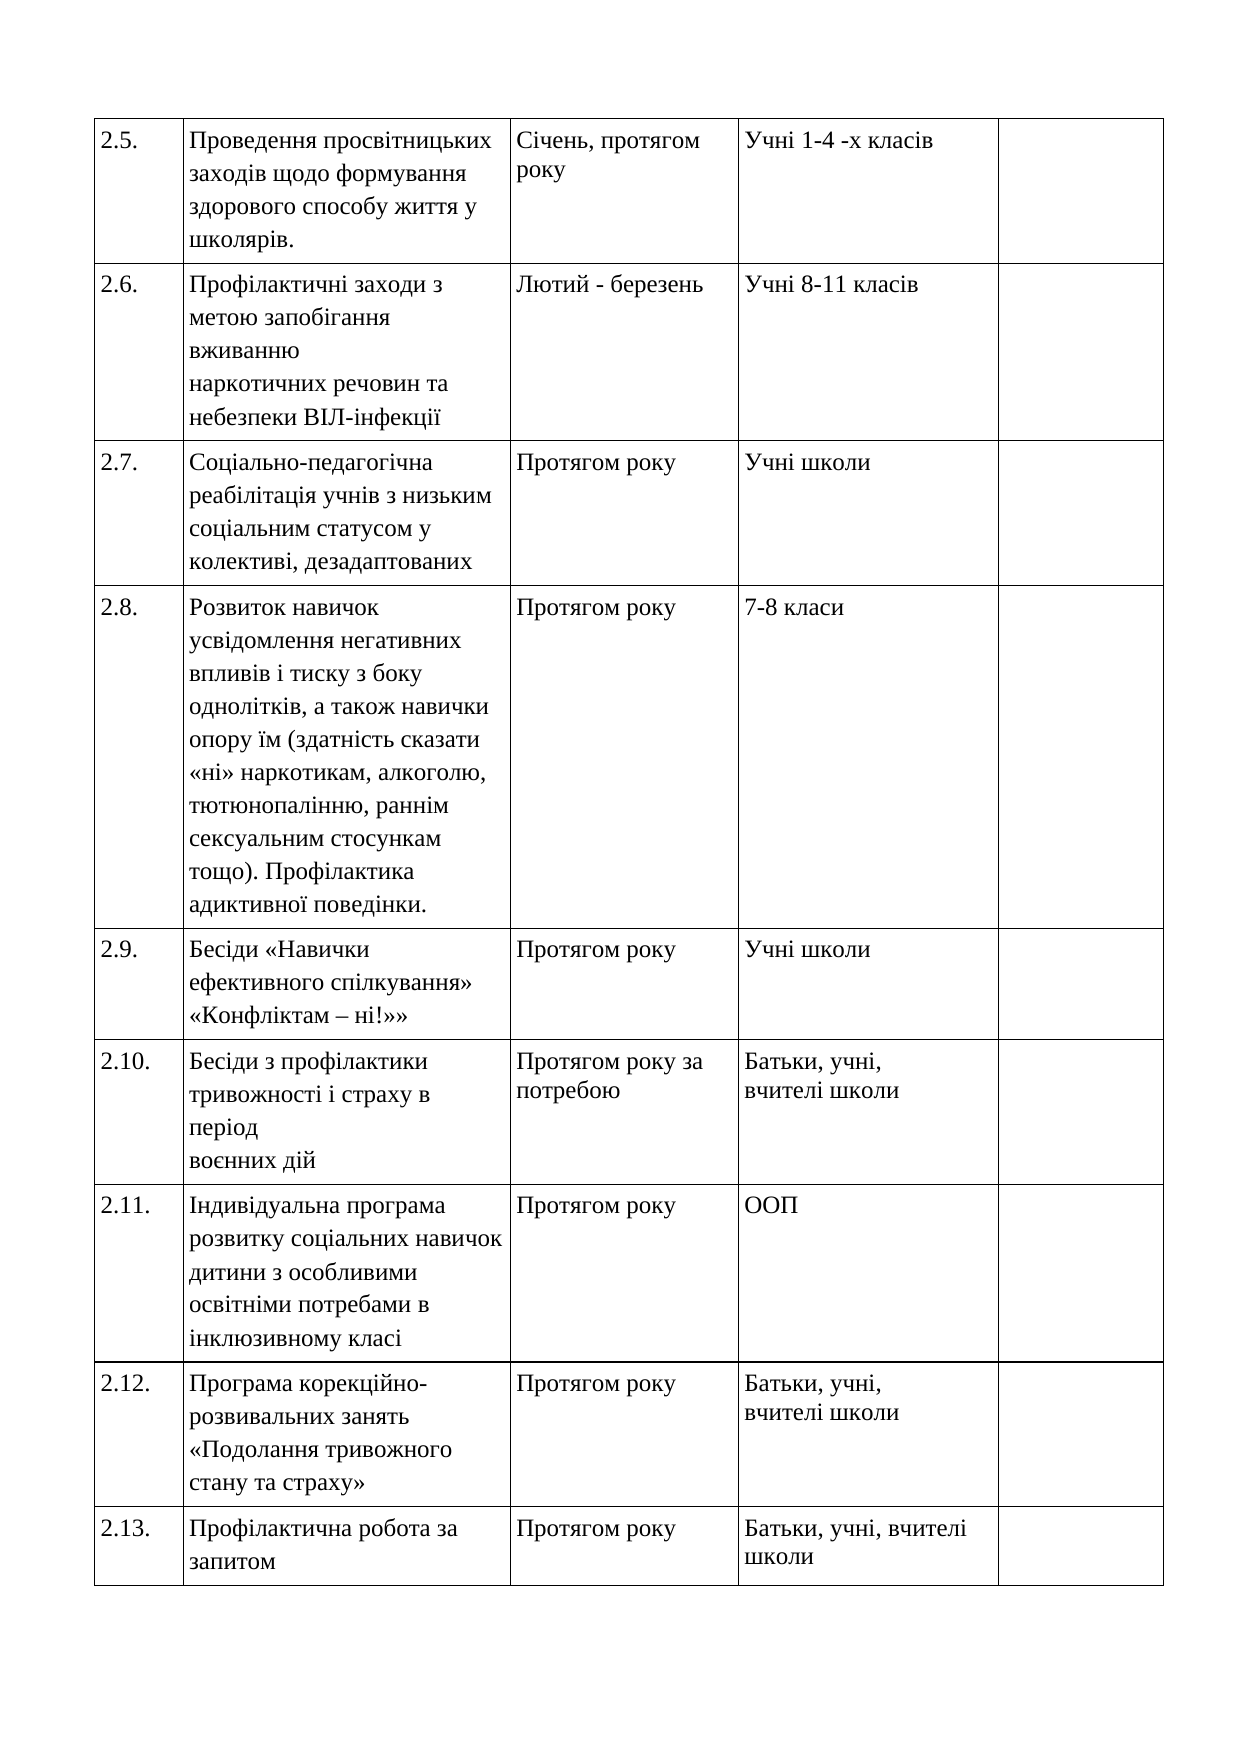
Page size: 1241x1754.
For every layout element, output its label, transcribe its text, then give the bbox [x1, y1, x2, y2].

table_cell [999, 119, 1163, 263]
table_cell Учні 1-4 -х класів [739, 119, 998, 263]
table_cell Соціально-педагогічна реабілітація учнів з низьким соціальним статусом у колективі, дезадаптованих [184, 441, 510, 585]
table_cell Розвиток навичок усвідомлення негативних впливів і тиску з боку однолітків, а також навички опору їм (здатність сказати «ні» наркотикам, алкоголю, тютюнопалінню, раннім сексуальним стосункам тощо). Профілактика адиктивної поведінки. [184, 586, 510, 928]
table_cell Індивідуальна програма розвитку соціальних навичок дитини з особливими освітніми потребами в інклюзивному класі [184, 1185, 510, 1361]
table_cell Січень, протягом року [511, 119, 738, 263]
table_cell [999, 1363, 1163, 1506]
table_cell Профілактичні заходи з метою запобігання вживанню наркотичних речовин та небезпеки ВІЛ-інфекції [184, 264, 510, 440]
table_cell Протягом року [511, 1507, 738, 1584]
table_cell Протягом року [511, 929, 738, 1039]
table_cell [999, 586, 1163, 928]
table_cell 2.13. [95, 1507, 183, 1584]
table_cell [999, 1185, 1163, 1361]
table_cell 7-8 класи [739, 586, 998, 928]
table_cell 2.5. [95, 119, 183, 263]
table_cell Учні школи [739, 441, 998, 585]
table_cell Протягом року [511, 586, 738, 928]
table_cell Проведення просвітницьких заходів щодо формування здорового способу життя у школярів. [184, 119, 510, 263]
table_cell 2.6. [95, 264, 183, 440]
table_cell 2.12. [95, 1363, 183, 1506]
table_cell Батьки, учні, вчителі школи [739, 1363, 998, 1506]
table_cell [999, 1507, 1163, 1584]
table_cell Бесіди з профілактики тривожності і страху в період воєнних дій [184, 1040, 510, 1184]
table_cell 2.8. [95, 586, 183, 928]
table_cell Лютий - березень [511, 264, 738, 440]
table_cell [999, 441, 1163, 585]
table_cell Бесіди «Навички ефективного спілкування» «Конфліктам – ні!»» [184, 929, 510, 1039]
table_cell 2.9. [95, 929, 183, 1039]
table_cell Протягом року за потребою [511, 1040, 738, 1184]
table_cell Профілактична робота за запитом [184, 1507, 510, 1584]
table_cell Протягом року [511, 1363, 738, 1506]
table_cell Протягом року [511, 441, 738, 585]
table_cell Програма корекційно- розвивальних занять «Подолання тривожного стану та страху» [184, 1363, 510, 1506]
table_cell 2.7. [95, 441, 183, 585]
table_cell Протягом року [511, 1185, 738, 1361]
table_cell Учні 8-11 класів [739, 264, 998, 440]
table_cell [999, 929, 1163, 1039]
table_cell ООП [739, 1185, 998, 1361]
table_cell 2.10. [95, 1040, 183, 1184]
table_cell Батьки, учні, вчителі школи [739, 1507, 998, 1584]
table_cell [999, 264, 1163, 440]
table_cell Батьки, учні, вчителі школи [739, 1040, 998, 1184]
table_cell Учні школи [739, 929, 998, 1039]
table_cell [999, 1040, 1163, 1184]
table_cell 2.11. [95, 1185, 183, 1361]
